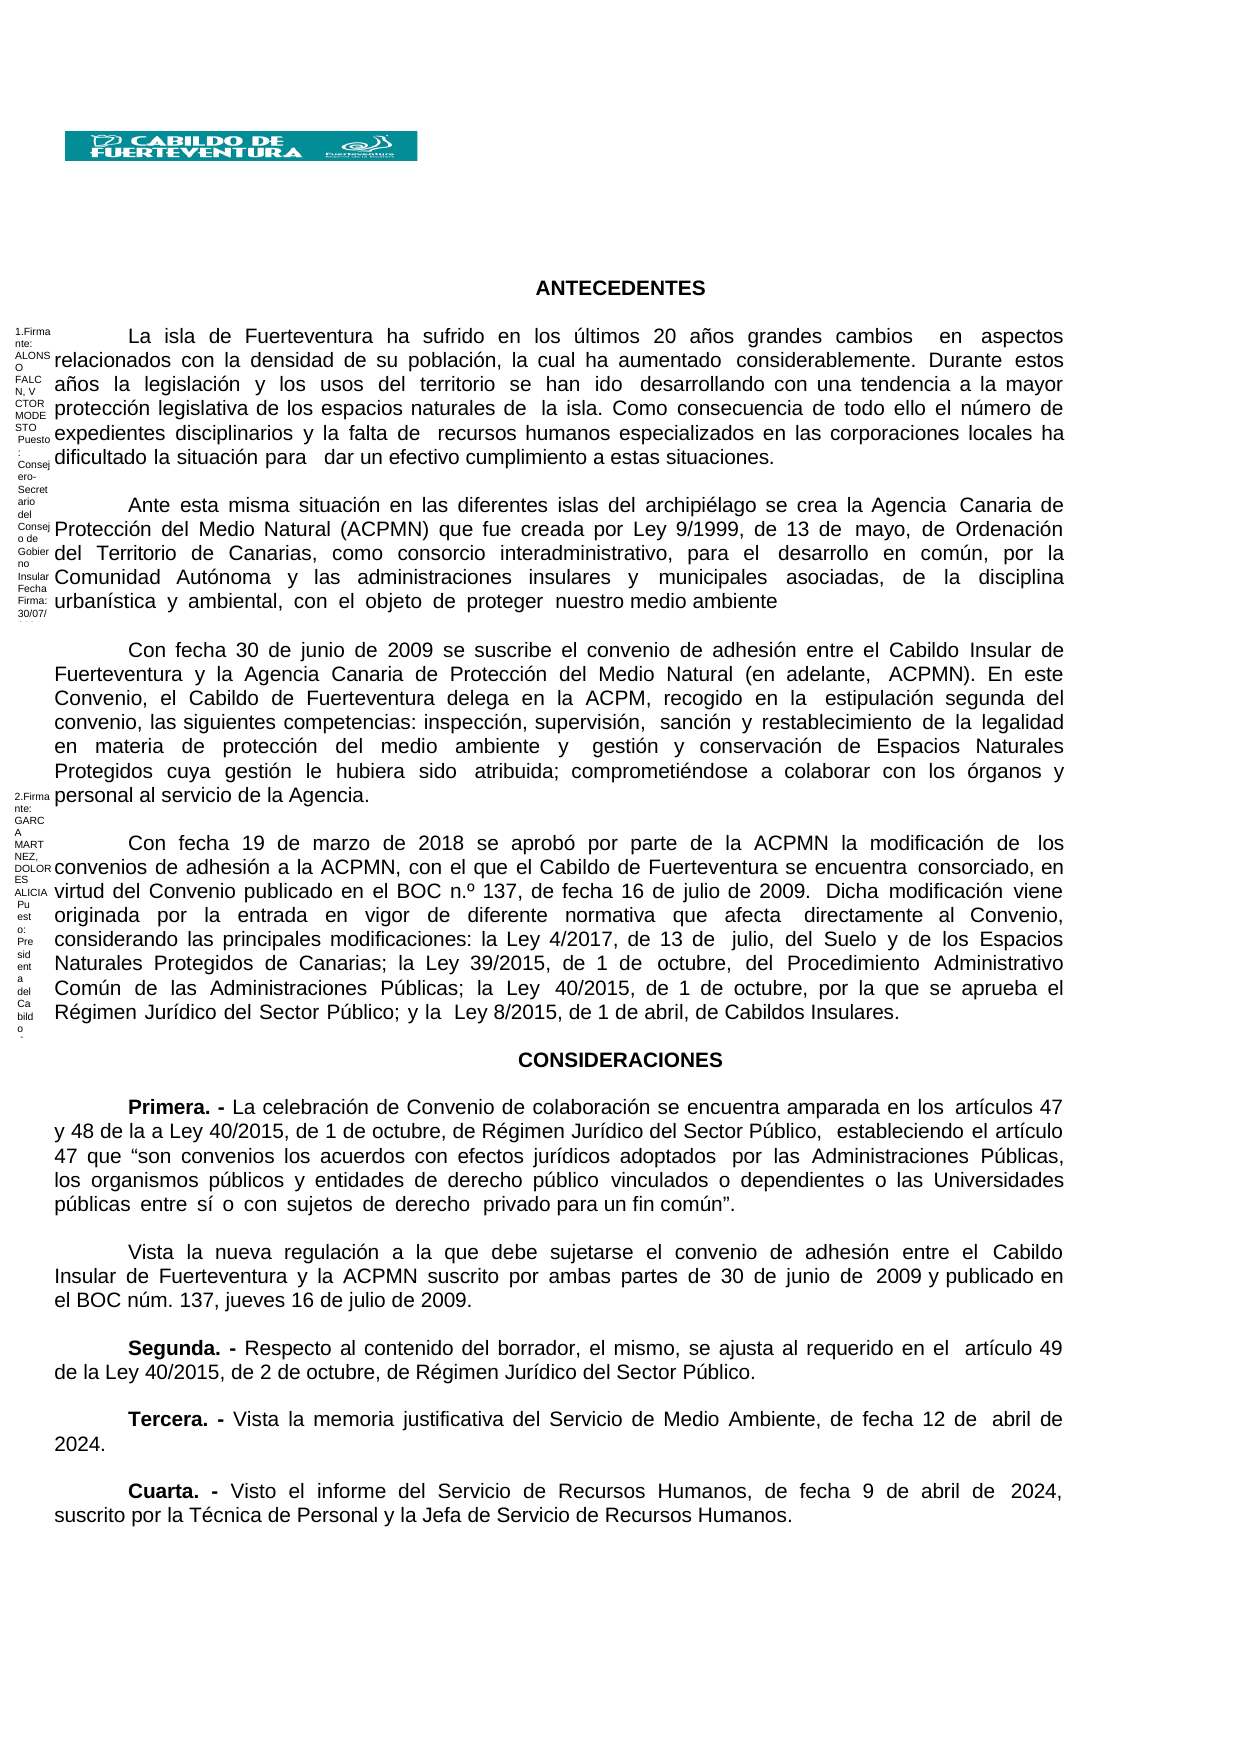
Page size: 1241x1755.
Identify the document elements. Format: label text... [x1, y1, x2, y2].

text Primera. - La celebración de Convenio de colaboración se encuentra amparada en los artículos 47 y 48 de la a Ley 40/2015, de 1 de octubre, de Régimen Jurídico del Sector Público, estableciendo el artículo 47 que “son convenios los acuerdos con efectos jurídicos adoptados por las Administraciones Públicas, los organismos públicos y entidades de derecho público vinculados o dependientes o las Universidades públicas entre sí o con sujetos de derecho privado para un fin común”. [54, 1095, 1064, 1216]
text Con fecha 19 de marzo de 2018 se aprobó por parte de la ACPMN la modificación de los convenios de adhesión a la ACPMN, con el que el Cabildo de Fuerteventura se encuentra consorciado, en virtud del Convenio publicado en el BOC n.º 137, de fecha 16 de julio de 2009. Dicha modificación viene originada por la entrada en vigor de diferente normativa que afecta directamente al Convenio, considerando las principales modificaciones: la Ley 4/2017, de 13 de julio, del Suelo y de los Espacios Naturales Protegidos de Canarias; la Ley 39/2015, de 1 de octubre, del Procedimiento Administrativo Común de las Administraciones Públicas; la Ley 40/2015, de 1 de octubre, por la que se aprueba el Régimen Jurídico del Sector Público; y la Ley 8/2015, de 1 de abril, de Cabildos Insulares. [54, 830, 1064, 1024]
text Puesto: Presidenta del Cabildo de Fuerteventura Fecha Firma: 30/07/2024 11:04:22 [17, 899, 34, 1038]
picture [65, 131, 418, 161]
text Con fecha 30 de junio de 2009 se suscribe el convenio de adhesión entre el Cabildo Insular de Fuerteventura y la Agencia Canaria de Protección del Medio Natural (en adelante, ACPMN). En este Convenio, el Cabildo de Fuerteventura delega en la ACPM, recogido en la estipulación segunda del convenio, las siguientes competencias: inspección, supervisión, sanción y restablecimiento de la legalidad en materia de protección del medio ambiente y gestión y conservación de Espacios Naturales Protegidos cuya gestión le hubiera sido atribuida; comprometiéndose a colaborar con los órganos y personal al servicio de la Agencia. [54, 638, 1064, 807]
text 2.Firmante: GARC A MART NEZ, DOLORES ALICIA [14, 790, 52, 898]
text Cuarta. - Visto el informe del Servicio de Recursos Humanos, de fecha 9 de abril de 2024, suscrito por la Técnica de Personal y la Jefa de Servicio de Recursos Humanos. [54, 1479, 1064, 1527]
text 1.Firmante: ALONSO FALC N, V CTOR MODESTO [15, 326, 52, 433]
text Tercera. - Vista la memoria justificativa del Servicio de Medio Ambiente, de fecha 12 de abril de 2024. [54, 1407, 1064, 1455]
subtitle ANTECEDENTES [202, 276, 1038, 299]
text La isla de Fuerteventura ha sufrido en los últimos 20 años grandes cambios en aspectos relacionados con la densidad de su población, la cual ha aumentado considerablemente. Durante estos años la legislación y los usos del territorio se han ido desarrollando con una tendencia a la mayor protección legislativa de los espacios naturales de la isla. Como consecuencia de todo ello el número de expedientes disciplinarios y la falta de recursos humanos especializados en las corporaciones locales ha dificultado la situación para dar un efectivo cumplimiento a estas situaciones. [54, 324, 1064, 469]
text Ante esta misma situación en las diferentes islas del archipiélago se crea la Agencia Canaria de Protección del Medio Natural (ACPMN) que fue creada por Ley 9/1999, de 13 de mayo, de Ordenación del Territorio de Canarias, como consorcio interadministrativo, para el desarrollo en común, por la Comunidad Autónoma y las administraciones insulares y municipales asociadas, de la disciplina urbanística y ambiental, con el objeto de proteger nuestro medio ambiente [54, 493, 1064, 613]
text Vista la nueva regulación a la que debe sujetarse el convenio de adhesión entre el Cabildo Insular de Fuerteventura y la ACPMN suscrito por ambas partes de 30 de junio de 2009 y publicado en el BOC núm. 137, jueves 16 de julio de 2009. [54, 1240, 1064, 1312]
subtitle CONSIDERACIONES [202, 1047, 1038, 1071]
text Segunda. - Respecto al contenido del borrador, el mismo, se ajusta al requerido en el artículo 49 de la Ley 40/2015, de 2 de octubre, de Régimen Jurídico del Sector Público. [54, 1336, 1064, 1384]
text Puesto: Consejero-Secretario del Consejo de Gobierno Insular Fecha Firma: 30/07/2024 10:26:00 [18, 434, 51, 621]
